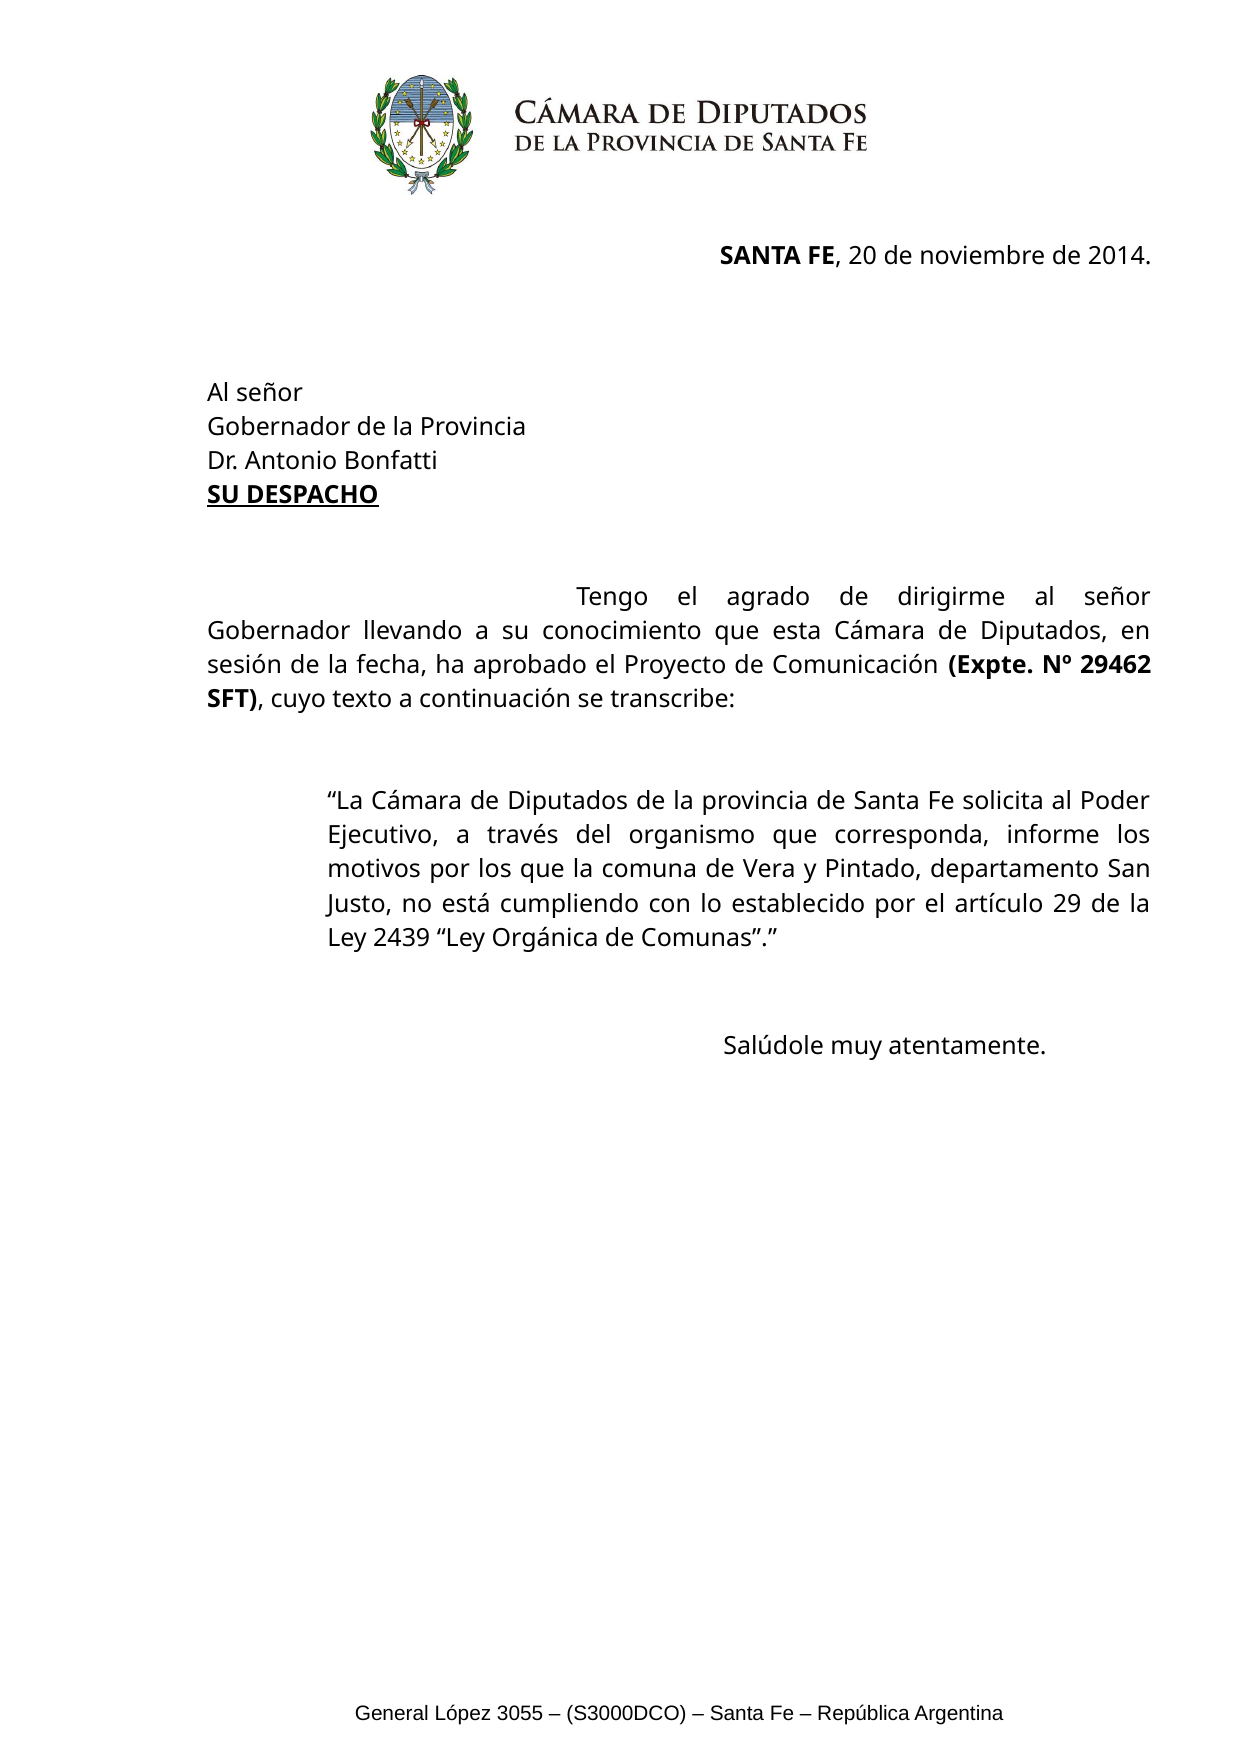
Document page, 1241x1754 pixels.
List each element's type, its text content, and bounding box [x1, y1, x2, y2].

text Gobernador de la Provincia [207, 408, 1152, 442]
text SU DESPACHO [207, 476, 1152, 511]
picture [370, 75, 867, 199]
text Tengo el agrado de dirigirme al señor Gobernador llevando a su conocimiento que esta Cámara de Diputados, en sesión de la fecha, ha aprobado el Proyecto de Comunicación (Expte. Nº 29462 SFT), cuyo texto a continuación se transcribe: [207, 579, 1152, 715]
text Al señor [207, 374, 1152, 408]
text Salúdole muy atentamente. [649, 1027, 1152, 1061]
text Dr. Antonio Bonfatti [207, 442, 1152, 476]
text SANTA FE, 20 de noviembre de 2014. [207, 238, 1152, 272]
text “La Cámara de Diputados de la provincia de Santa Fe solicita al Poder Ejecutivo, a través del organismo que corresponda, informe los motivos por los que la comuna de Vera y Pintado, departamento San Justo, no está cumpliendo con lo establecido por el artículo 29 de la Ley 2439 “Ley Orgánica de Comunas”.” [327, 783, 1152, 953]
